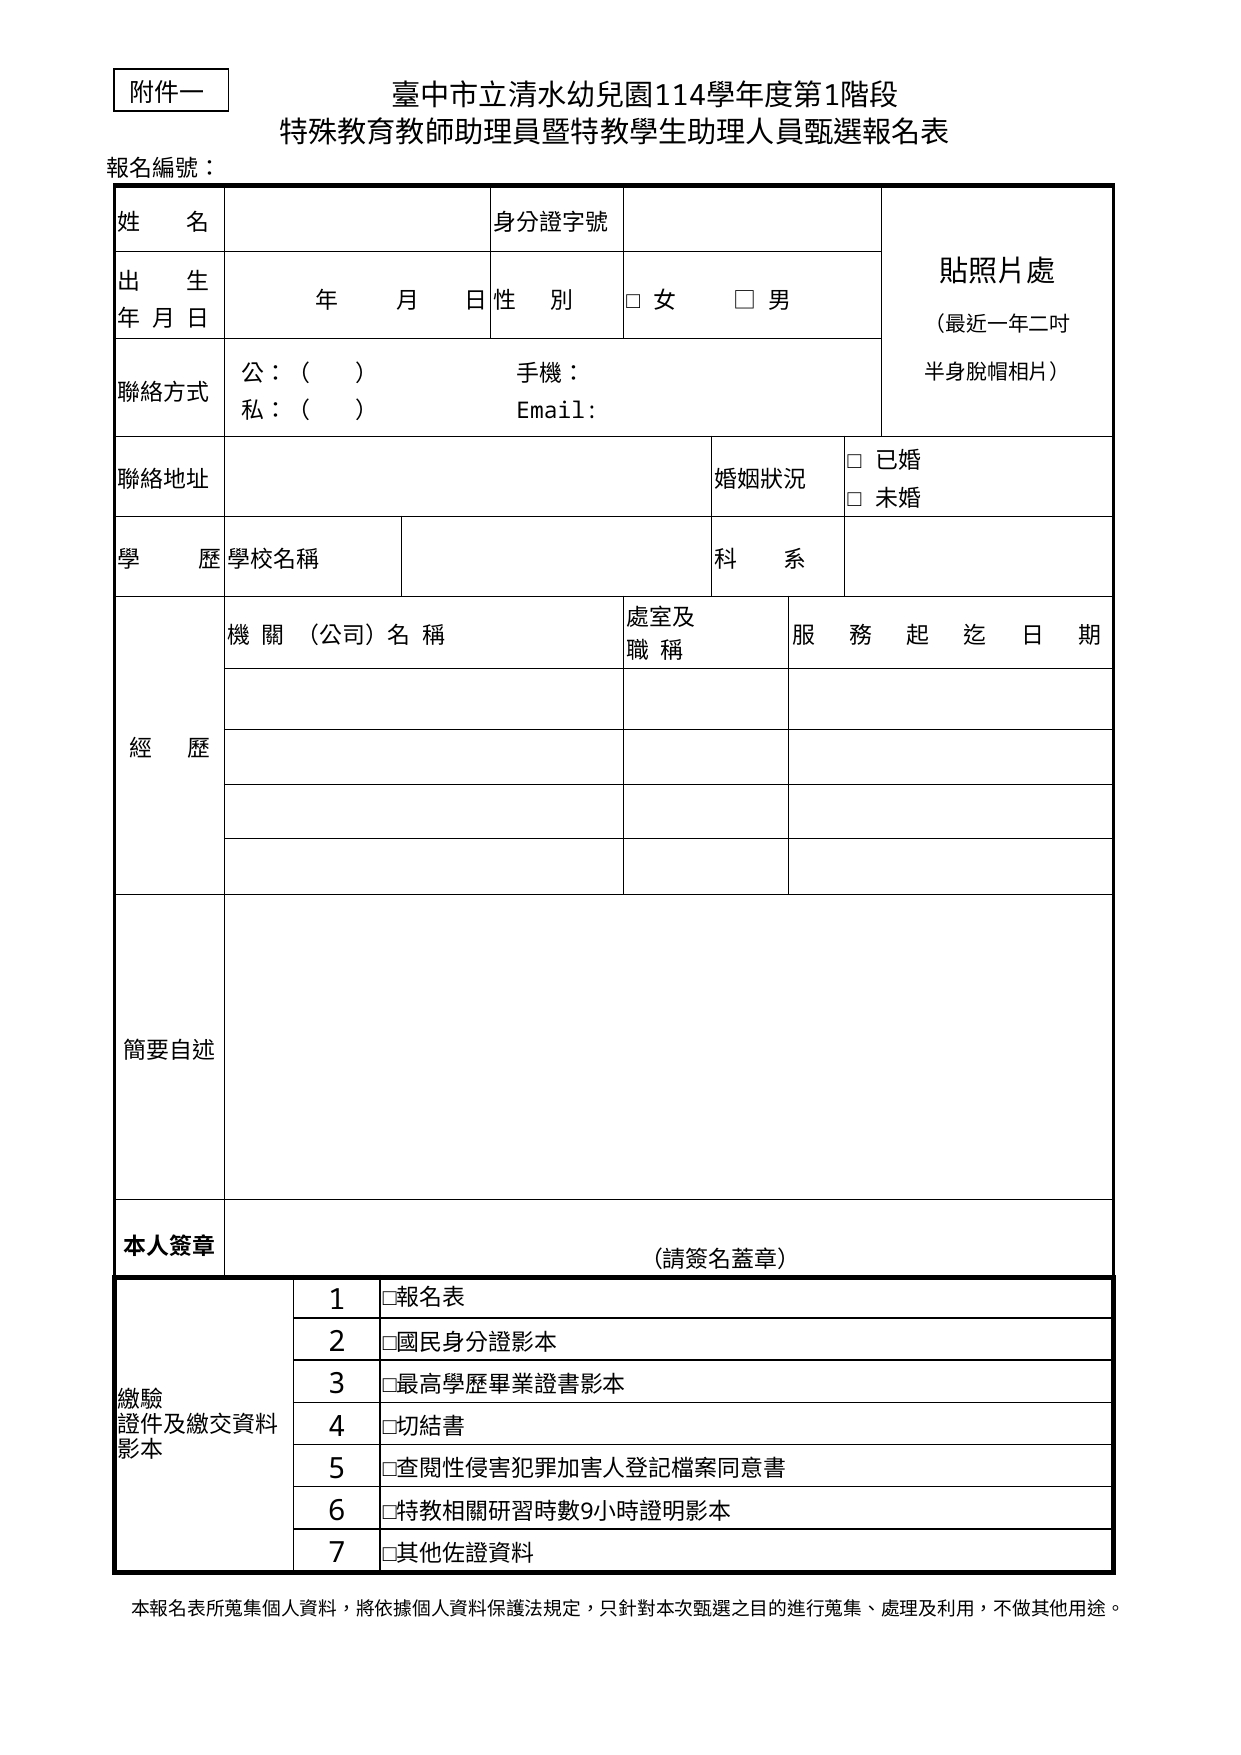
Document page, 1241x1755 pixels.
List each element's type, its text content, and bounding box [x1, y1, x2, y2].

table_cell [402, 517, 711, 596]
table_cell 繳驗 證件及繳交資料影本 [117, 1280, 293, 1570]
table_cell 2 [294, 1319, 379, 1359]
table_cell 學 歷 [116, 517, 224, 596]
table_cell 公：（ ） 手機： 私：（ ） Email: [225, 339, 881, 436]
table_cell 6 [294, 1487, 379, 1528]
table_cell [225, 730, 623, 783]
table_header 姓 名 [116, 188, 224, 251]
table_cell 機 關 （公司）名 稱 [225, 597, 623, 668]
table_cell 1 [294, 1280, 379, 1317]
table_cell [624, 785, 788, 838]
table_cell [624, 730, 788, 783]
table_cell （請簽名蓋章） [225, 1200, 1112, 1275]
table_cell □特教相關研習時數9小時證明影本 [381, 1487, 1111, 1528]
text 臺中市立清水幼兒園114學年度第1階段 [229, 75, 1122, 112]
table_cell [789, 730, 1112, 783]
table_cell □ 已婚 □ 未婚 [845, 437, 1112, 516]
table_cell [624, 839, 788, 894]
table_cell □最高學歷畢業證書影本 [381, 1361, 1111, 1401]
table_cell 性 別 [491, 252, 623, 338]
table_cell 科 系 [712, 517, 844, 596]
table_cell [225, 839, 623, 894]
table_cell [789, 785, 1112, 838]
table_cell 7 [294, 1530, 379, 1570]
table_header [624, 188, 881, 251]
table_cell 4 [294, 1403, 379, 1443]
table_cell 3 [294, 1361, 379, 1401]
table_cell 婚姻狀況 [712, 437, 844, 516]
table_cell □其他佐證資料 [381, 1530, 1111, 1570]
table_header 身分證字號 [491, 188, 623, 251]
table_cell 處室及 職 稱 [624, 597, 788, 668]
table_cell [225, 785, 623, 838]
table_cell □切結書 [381, 1403, 1111, 1443]
table_cell □查閱性侵害犯罪加害人登記檔案同意書 [381, 1445, 1111, 1486]
table_cell [624, 669, 788, 729]
table_cell □報名表 [381, 1280, 1111, 1317]
table_cell 經 歷 [116, 597, 224, 894]
table_cell [225, 669, 623, 729]
table_cell [225, 437, 711, 516]
table_cell □ 女 □ 男 [624, 252, 881, 338]
table_cell 5 [294, 1445, 379, 1486]
table_cell 聯絡方式 [116, 339, 224, 436]
table_cell 出 生 年 月 日 [116, 252, 224, 338]
table_cell 本人簽章 [116, 1200, 224, 1275]
table_cell 聯絡地址 [116, 437, 224, 516]
text 報名編號： [106, 150, 1122, 183]
table_cell 年 月 日 [225, 252, 490, 338]
table_cell 服 務 起 迄 日 期 [789, 597, 1112, 668]
table_cell □國民身分證影本 [381, 1319, 1111, 1359]
table_cell [789, 669, 1112, 729]
table_header 貼照片處 （最近一年二吋 半身脫帽相片） [882, 188, 1112, 436]
table_cell 學校名稱 [225, 517, 401, 596]
table_cell [789, 839, 1112, 894]
table_cell 簡要自述 [116, 895, 224, 1199]
text 本報名表所蒐集個人資料，將依據個人資料保護法規定，只針對本次甄選之目的進行蒐集、處理及利用，不做其他用途。 [108, 1597, 1122, 1619]
text 特殊教育教師助理員暨特教學生助理人員甄選報名表 [106, 112, 1122, 150]
table_cell [225, 895, 1112, 1199]
table_cell [845, 517, 1112, 596]
table_header [225, 188, 490, 251]
